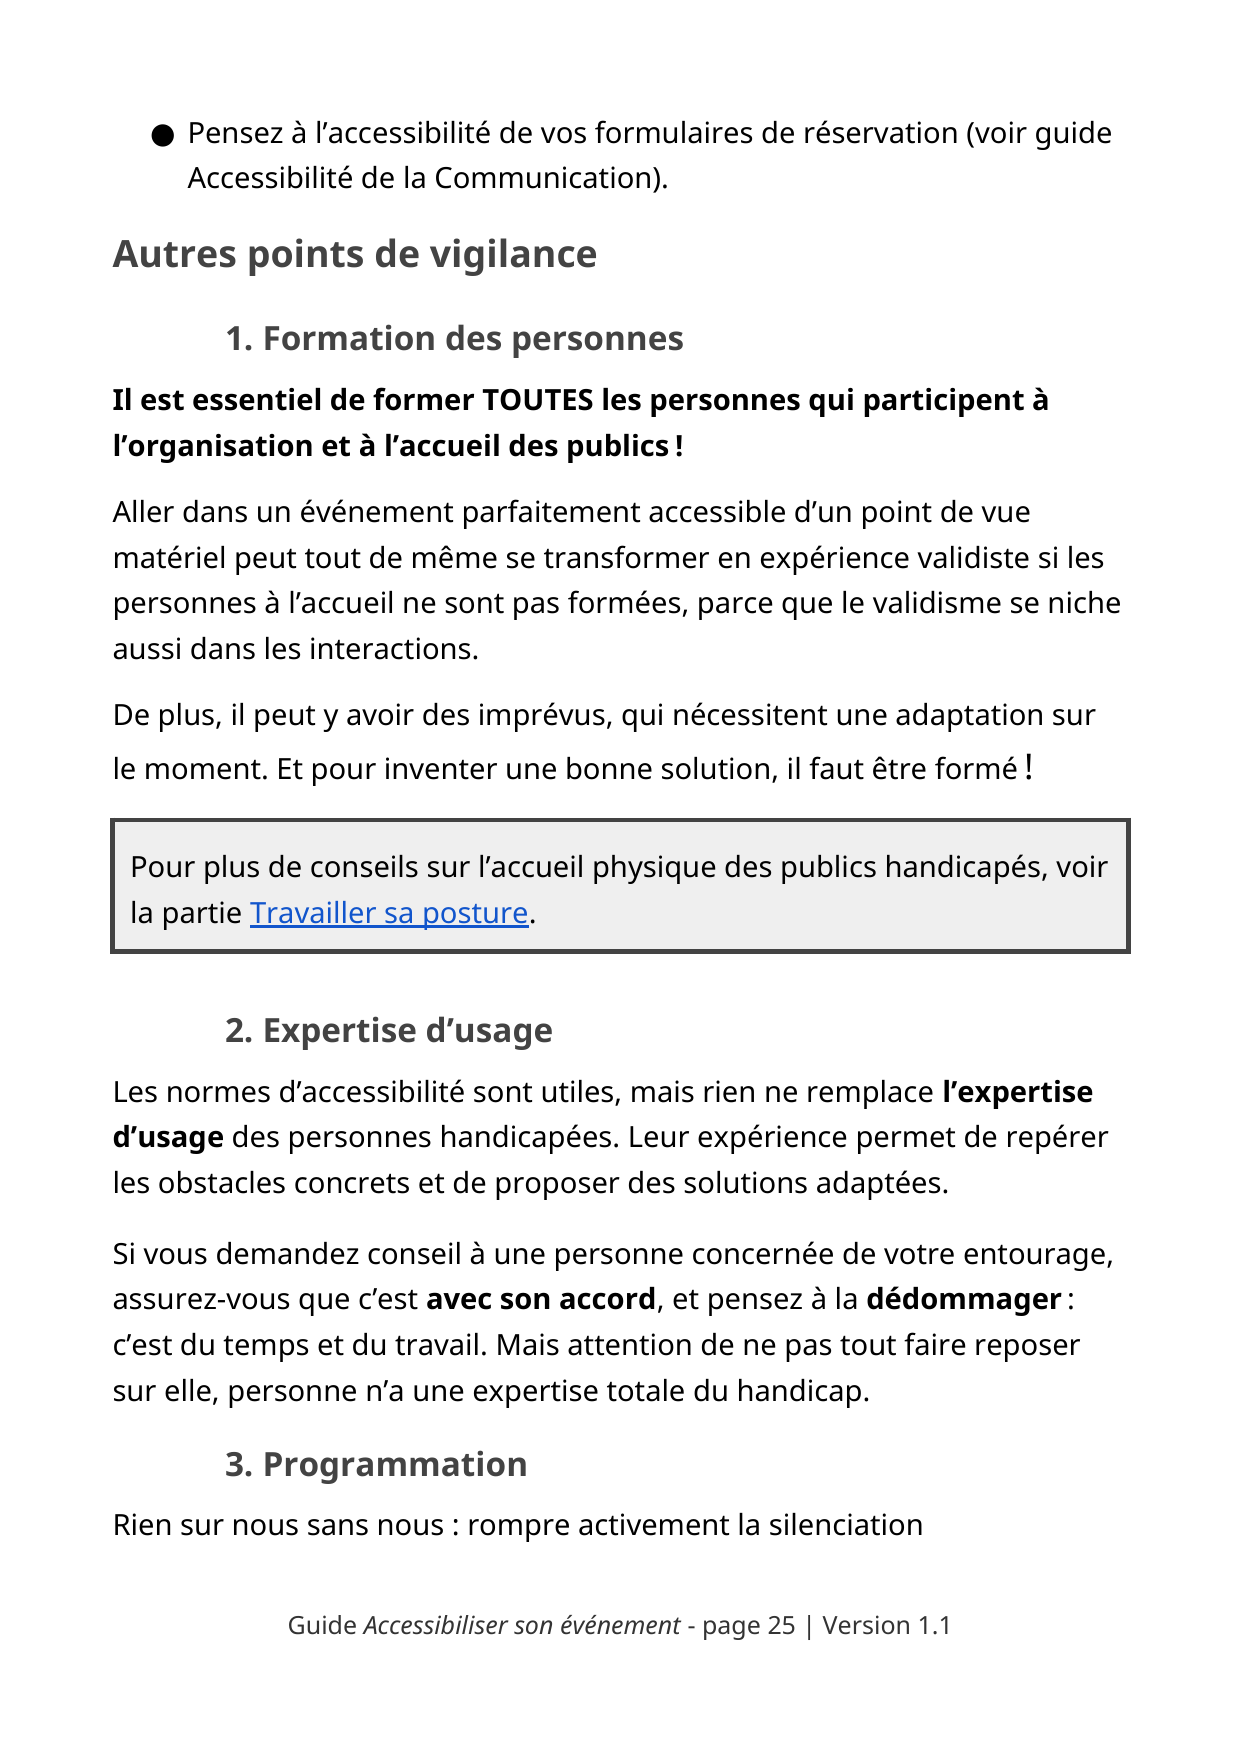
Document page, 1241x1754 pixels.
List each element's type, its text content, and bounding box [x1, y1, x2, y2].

text Les normes d’accessibilité sont utiles, mais rien ne remplace l’expertise d’usage des personnes handicapées. Leur expérience permet de repérer les obstacles concrets et de proposer des solutions adaptées. [112, 1071, 1128, 1202]
text Rien sur nous sans nous : rompre activement la silenciation [112, 1504, 1128, 1544]
subtitle Expertise d’usage [187, 1007, 1128, 1053]
text De plus, il peut y avoir des imprévus, qui nécessitent une adaptation sur le moment. Et pour inventer une bonne solution, il faut être formé ! [112, 694, 1128, 790]
text Si vous demandez conseil à une personne concernée de votre entourage, assurez-vous que c’est avec son accord, et pensez à la dédommager : c’est du temps et du travail. Mais attention de ne pas tout faire reposer sur elle, personne n’a une expertise totale du handicap. [112, 1233, 1128, 1409]
text Aller dans un événement parfaitement accessible d’un point de vue matériel peut tout de même se transformer en expérience validiste si les personnes à l’accueil ne sont pas formées, parce que le validisme se niche aussi dans les interactions. [112, 491, 1128, 668]
subtitle Formation des personnes [187, 315, 1128, 361]
text Il est essentiel de former TOUTES les personnes qui participent à l’organisation et à l’accueil des publics ! [112, 379, 1128, 464]
list Pensez à l’accessibilité de vos formulaires de réservation (voir guide Accessibilité de la Communication). [150, 112, 1128, 197]
table_header Pour plus de conseils sur l’accueil physique des publics handicapés, voir la partie Travailler sa posture. [115, 822, 1126, 949]
subtitle Autres points de vigilance [112, 227, 1128, 278]
subtitle Programmation [187, 1441, 1128, 1486]
